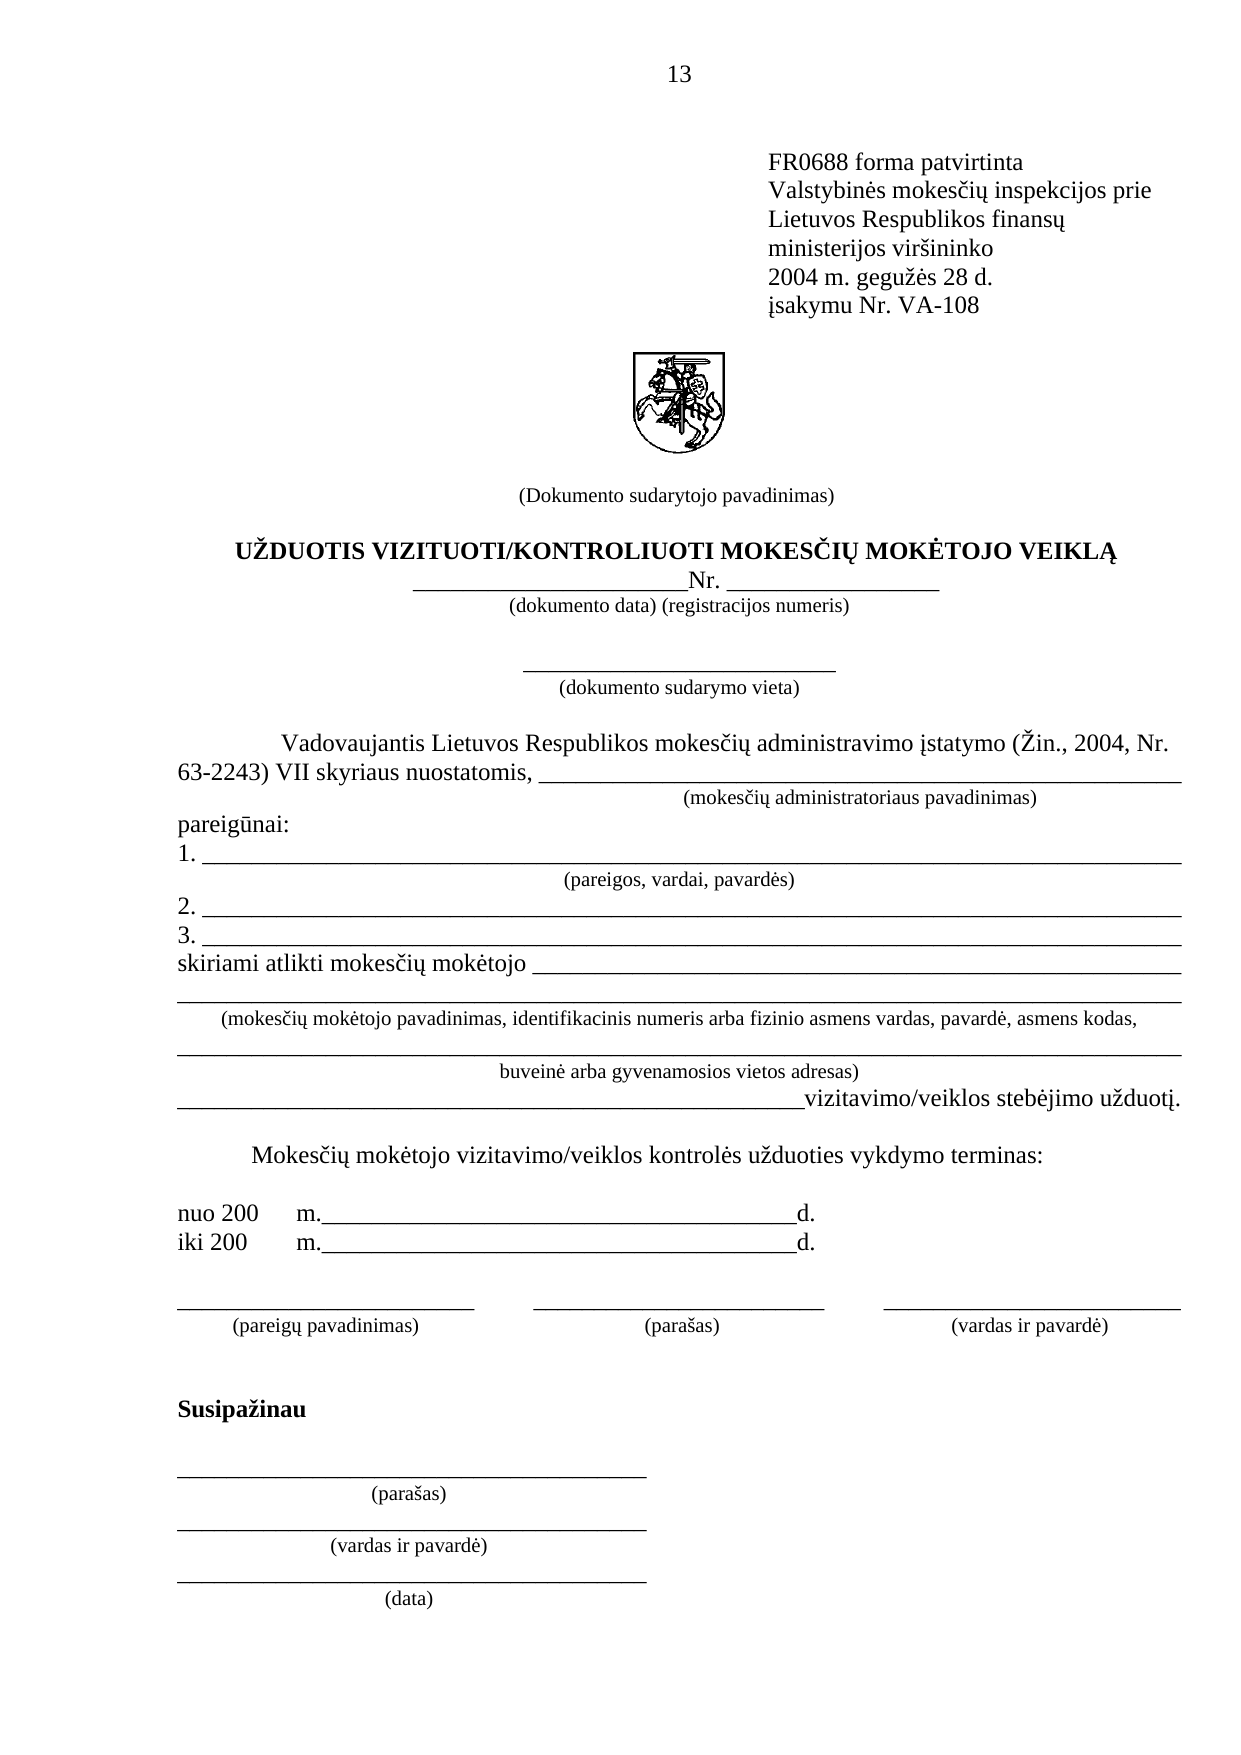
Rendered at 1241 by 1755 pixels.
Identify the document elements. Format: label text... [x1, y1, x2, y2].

text Lietuvos Respublikos finansų [177, 204, 1181, 233]
text nuo 200 m.______________________________________d. [177, 1198, 1181, 1227]
text (data) [177, 1586, 1181, 1610]
text 1. [177, 838, 1181, 867]
text 2004 m. gegužės 28 d. [177, 262, 1181, 291]
text įsakymu Nr. VA-108 [177, 291, 1181, 319]
text Mokesčių mokėtojo vizitavimo/veiklos kontrolės užduoties vykdymo terminas: [177, 1140, 1181, 1169]
text (Dokumento sudarytojo pavadinimas) [177, 483, 1181, 507]
text buveinė arba gyvenamosios vietos adresas) [177, 1059, 1181, 1083]
text 63-2243) VII skyriaus nuostatomis, [177, 757, 1181, 785]
text skiriami atlikti mokesčių mokėtojo [177, 948, 1181, 977]
text vizitavimo/veiklos stebėjimo užduotį. [177, 1083, 1181, 1112]
text 3. [177, 920, 1181, 948]
text (vardas ir pavardė) [177, 1533, 1181, 1557]
text Vadovaujantis Lietuvos Respublikos mokesčių administravimo įstatymo (Žin., 2004, Nr. [207, 728, 1181, 757]
text Valstybinės mokesčių inspekcijos prie [177, 176, 1181, 204]
text ______________________Nr. _________________ [177, 565, 1181, 593]
text ministerijos viršininko [177, 233, 1181, 262]
text (dokumento data) (registracijos numeris) [177, 593, 1181, 617]
text (dokumento sudarymo vieta) [177, 675, 1181, 699]
text 2. [177, 891, 1181, 920]
text iki 200 m.______________________________________d. [177, 1227, 1181, 1255]
text FR0688 forma patvirtinta [177, 147, 1181, 176]
text (parašas) [177, 1481, 1181, 1505]
text Susipažinau [177, 1394, 1181, 1423]
text pareigūnai: [177, 809, 1181, 838]
text (mokesčių mokėtojo pavadinimas, identifikacinis numeris arba fizinio asmens vardas, pavardė, asmens kodas, [177, 1006, 1181, 1030]
text (pareigų pavadinimas) (parašas) (vardas ir pavardė) [177, 1313, 1181, 1337]
text _________________________ [177, 646, 1181, 675]
text (pareigos, vardai, pavardės) [177, 867, 1181, 891]
text (mokesčių administratoriaus pavadinimas) [207, 785, 1181, 809]
text UŽDUOTIS VIZITUOTI/KONTROLIUOTI MOKESČIŲ MOKĖTOJO VEIKLĄ [177, 536, 1181, 565]
